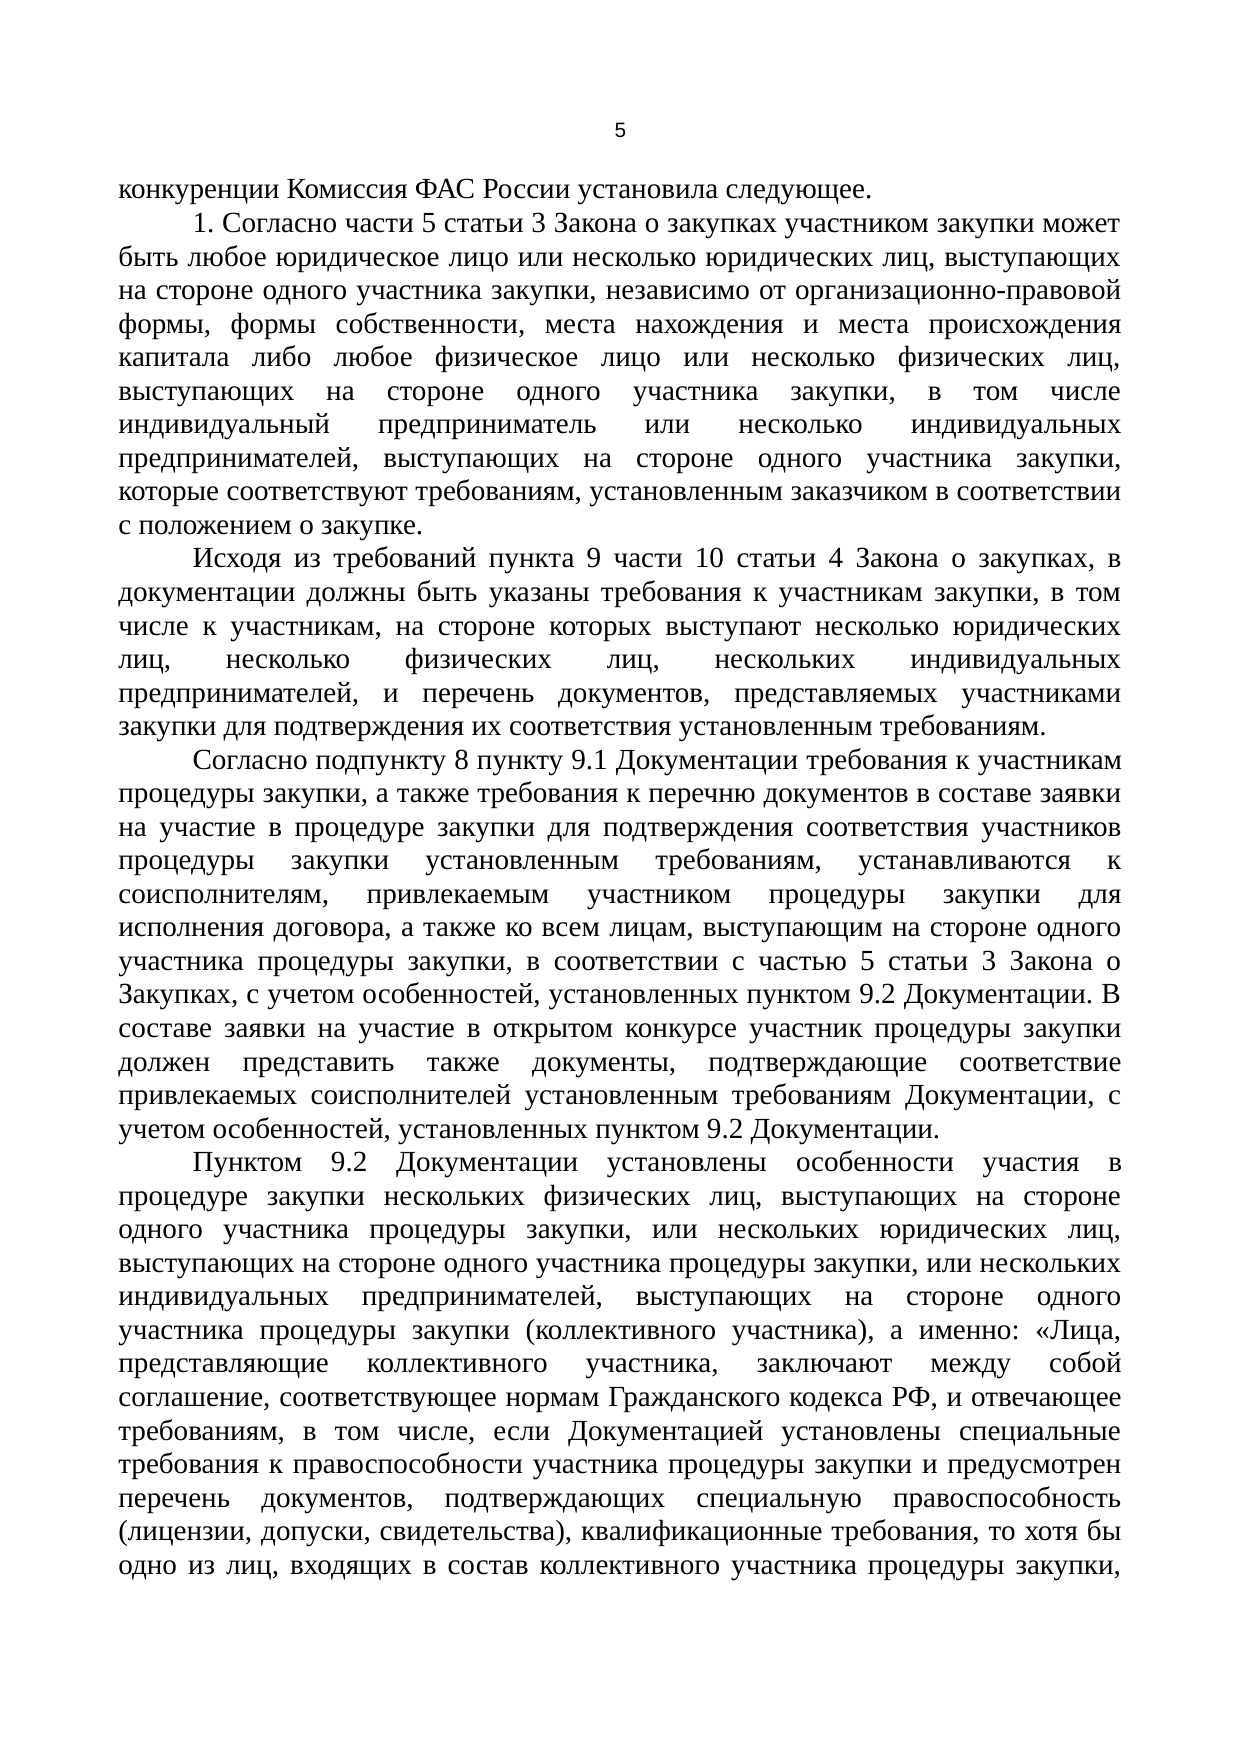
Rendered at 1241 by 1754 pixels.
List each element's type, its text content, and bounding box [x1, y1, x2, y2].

text 1. Согласно части 5 статьи 3 Закона о закупках участником закупки может быть любое юридическое лицо или несколько юридических лиц, выступающих на стороне одного участника закупки, независимо от организационно-правовой формы, формы собственности, места нахождения и места происхождения капитала либо любое физическое лицо или несколько физических лиц, выступающих на стороне одного участника закупки, в том числе индивидуальный предприниматель или несколько индивидуальных предпринимателей, выступающих на стороне одного участника закупки, которые соответствуют требованиям, установленным заказчиком в соответствии с положением о закупке. [118, 205, 1122, 541]
text конкуренции Комиссия ФАС России установила следующее. [118, 172, 1122, 205]
text Пунктом 9.2 Документации установлены особенности участия в процедуре закупки нескольких физических лиц, выступающих на стороне одного участника процедуры закупки, или нескольких юридических лиц, выступающих на стороне одного участника процедуры закупки, или нескольких индивидуальных предпринимателей, выступающих на стороне одного участника процедуры закупки (коллективного участника), а именно: «Лица, представляющие коллективного участника, заключают между собой соглашение, соответствующее нормам Гражданского кодекса РФ, и отвечающее требованиям, в том числе, если Документацией установлены специальные требования к правоспособности участника процедуры закупки и предусмотрен перечень документов, подтверждающих специальную правоспособность (лицензии, допуски, свидетельства), квалификационные требования, то хотя бы одно из лиц, входящих в состав коллективного участника процедуры закупки, [118, 1144, 1122, 1580]
text Исходя из требований пункта 9 части 10 статьи 4 Закона о закупках, в документации должны быть указаны требования к участникам закупки, в том числе к участникам, на стороне которых выступают несколько юридических лиц, несколько физических лиц, нескольких индивидуальных предпринимателей, и перечень документов, представляемых участниками закупки для подтверждения их соответствия установленным требованиям. [118, 541, 1122, 742]
text Согласно подпункту 8 пункту 9.1 Документации требования к участникам процедуры закупки, а также требования к перечню документов в составе заявки на участие в процедуре закупки для подтверждения соответствия участников процедуры закупки установленным требованиям, устанавливаются к соисполнителям, привлекаемым участником процедуры закупки для исполнения договора, а также ко всем лицам, выступающим на стороне одного участника процедуры закупки, в соответствии с частью 5 статьи 3 Закона о Закупках, с учетом особенностей, установленных пунктом 9.2 Документации. В составе заявки на участие в открытом конкурсе участник процедуры закупки должен представить также документы, подтверждающие соответствие привлекаемых соисполнителей установленным требованиям Документации, с учетом особенностей, установленных пунктом 9.2 Документации. [118, 742, 1122, 1144]
